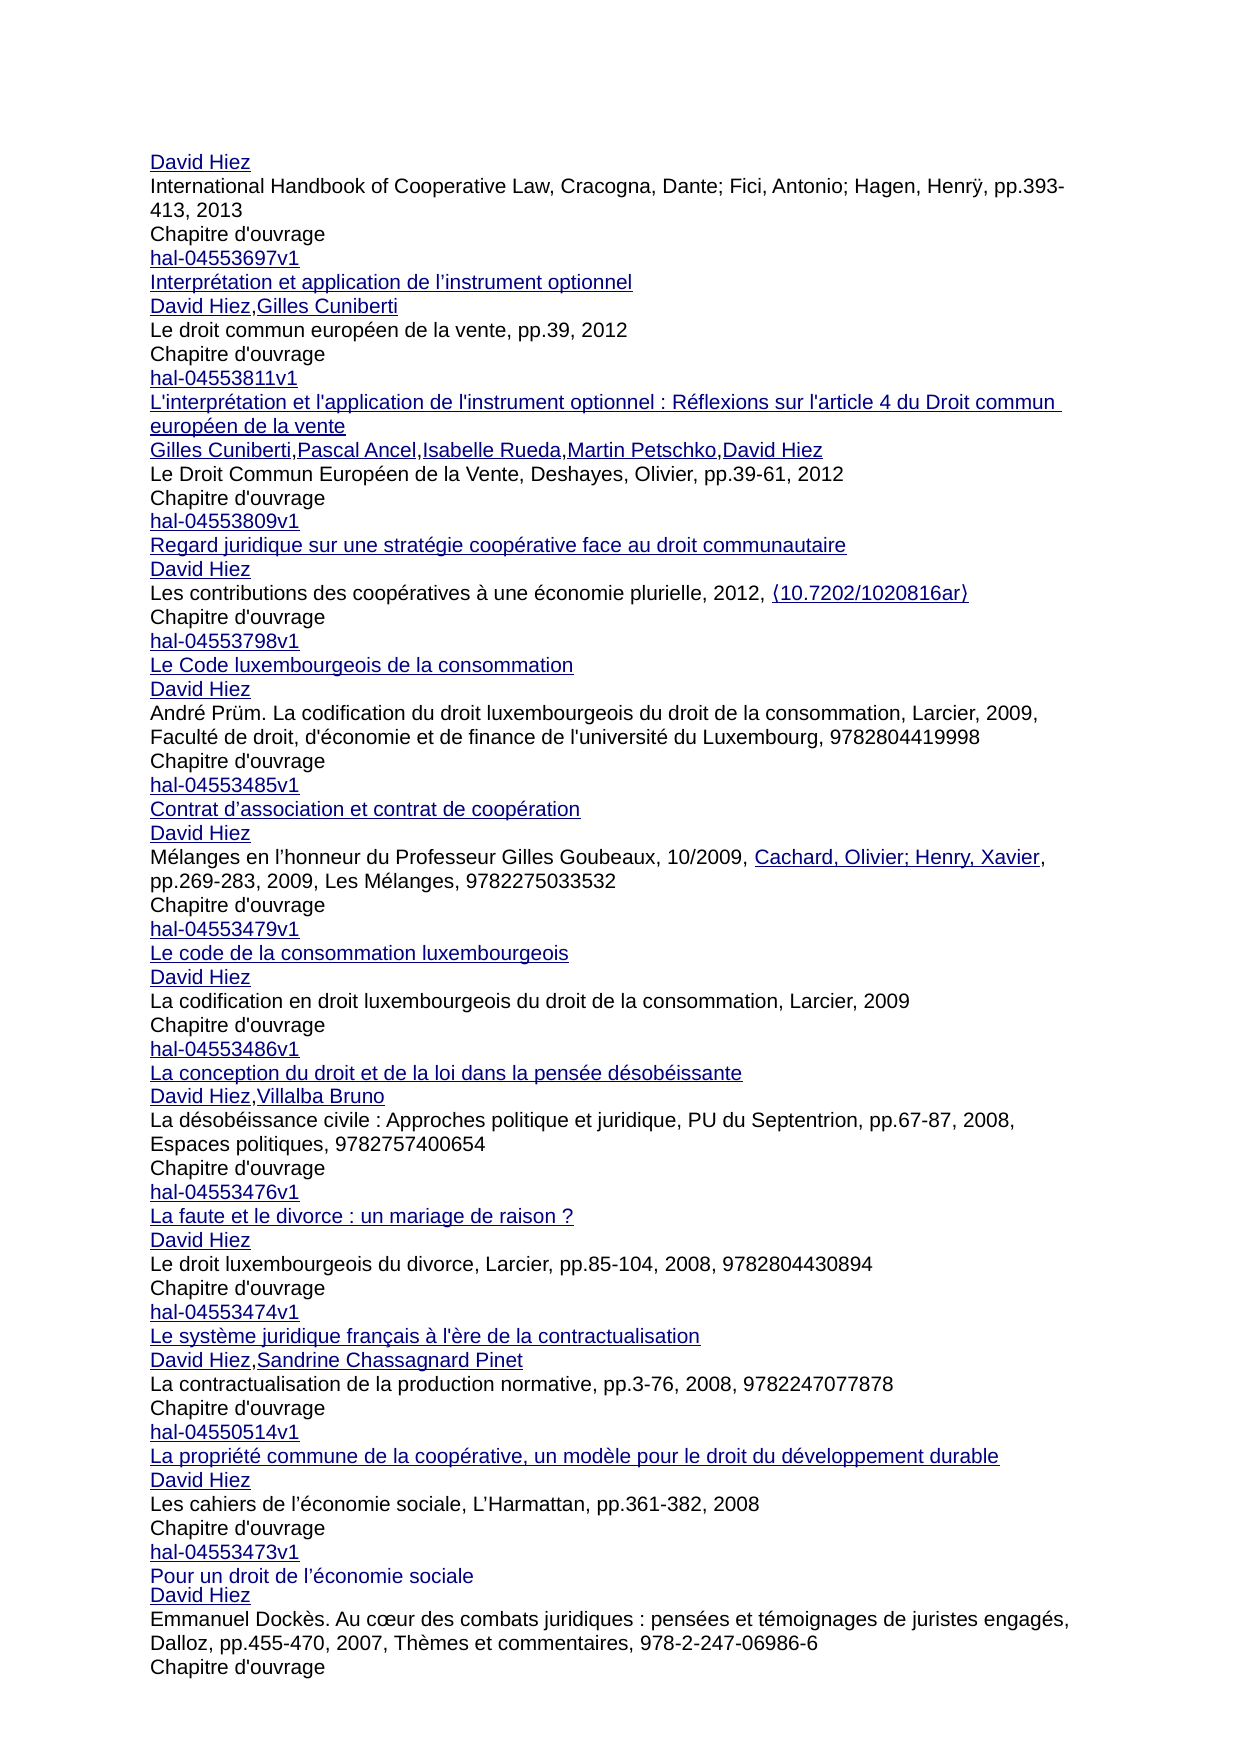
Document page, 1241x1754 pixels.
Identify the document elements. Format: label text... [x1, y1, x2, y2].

table_cell Pour un droit de l’économie sociale David Hiez Emmanuel Dockès. Au cœur des combats juridiques : pensées et témoignages de juristes engagés, Dalloz, pp.455-470, 2007, Thèmes et commentaires, 978-2-247-06986-6 Chapitre d'ouvrage [150, 1564, 1090, 1679]
table_cell La propriété commune de la coopérative, un modèle pour le droit du développement durable David Hiez Les cahiers de l’économie sociale, L’Harmattan, pp.361-382, 2008 Chapitre d'ouvrage hal-04553473v1 [150, 1444, 1090, 1563]
table_cell Le Code luxembourgeois de la consommation David Hiez André Prüm. La codification du droit luxembourgeois du droit de la consommation, Larcier, 2009, Faculté de droit, d'économie et de finance de l'université du Luxembourg, 9782804419998 Chapitre d'ouvrage hal-04553485v1 [150, 653, 1090, 797]
table_cell L'interprétation et l'application de l'instrument optionnel : Réflexions sur l'article 4 du Droit commun européen de la vente Gilles Cuniberti,Pascal Ancel,Isabelle Rueda,Martin Petschko,David Hiez Le Droit Commun Européen de la Vente, Deshayes, Olivier, pp.39-61, 2012 Chapitre d'ouvrage hal-04553809v1 [150, 390, 1090, 533]
table_cell Le code de la consommation luxembourgeois David Hiez La codification en droit luxembourgeois du droit de la consommation, Larcier, 2009 Chapitre d'ouvrage hal-04553486v1 [150, 941, 1090, 1060]
table_cell La conception du droit et de la loi dans la pensée désobéissante David Hiez,Villalba Bruno La désobéissance civile : Approches politique et juridique, PU du Septentrion, pp.67-87, 2008, Espaces politiques, 9782757400654 Chapitre d'ouvrage hal-04553476v1 [150, 1060, 1090, 1204]
table_cell Regard juridique sur une stratégie coopérative face au droit communautaire David Hiez Les contributions des coopératives à une économie plurielle, 2012, ⟨10.7202/1020816ar⟩ Chapitre d'ouvrage hal-04553798v1 [150, 533, 1090, 653]
table_cell Interprétation et application de l’instrument optionnel David Hiez,Gilles Cuniberti Le droit commun européen de la vente, pp.39, 2012 Chapitre d'ouvrage hal-04553811v1 [150, 270, 1090, 389]
table_cell Le système juridique français à l'ère de la contractualisation David Hiez,Sandrine Chassagnard Pinet La contractualisation de la production normative, pp.3-76, 2008, 9782247077878 Chapitre d'ouvrage hal-04550514v1 [150, 1324, 1090, 1444]
table_cell La faute et le divorce : un mariage de raison ? David Hiez Le droit luxembourgeois du divorce, Larcier, pp.85-104, 2008, 9782804430894 Chapitre d'ouvrage hal-04553474v1 [150, 1204, 1090, 1324]
table_cell Contrat d’association et contrat de coopération David Hiez Mélanges en l’honneur du Professeur Gilles Goubeaux, 10/2009, Cachard, Olivier; Henry, Xavier, pp.269-283, 2009, Les Mélanges, 9782275033532 Chapitre d'ouvrage hal-04553479v1 [150, 797, 1090, 941]
table_cell David Hiez International Handbook of Cooperative Law, Cracogna, Dante; Fici, Antonio; Hagen, Henrÿ, pp.393-413, 2013 Chapitre d'ouvrage hal-04553697v1 [150, 150, 1090, 270]
